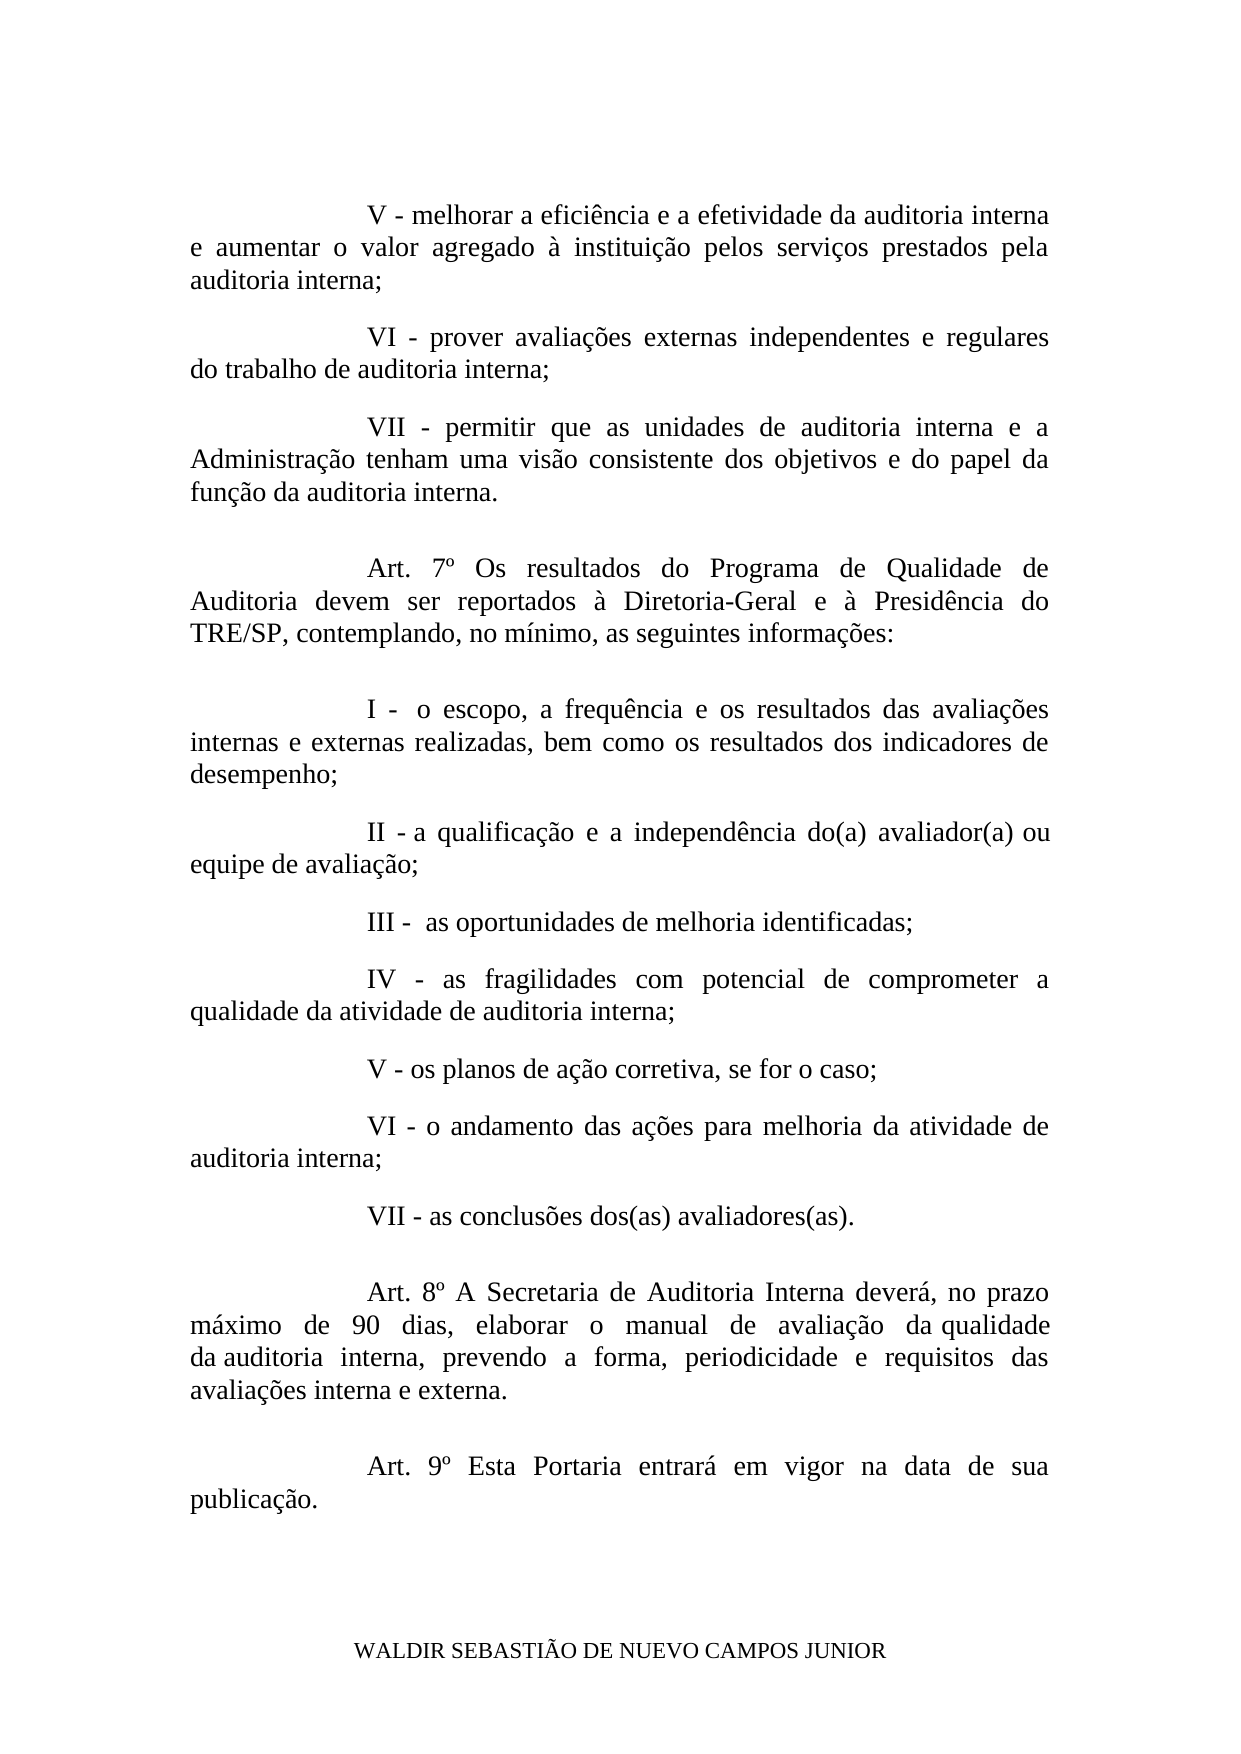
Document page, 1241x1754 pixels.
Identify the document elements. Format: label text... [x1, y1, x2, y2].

text V - melhorar a eficiência e a efetividade da auditoria interna e aumentar o valor agregado à instituição pelos serviços prestados pela auditoria interna; [190, 198, 1051, 295]
text I - o escopo, a frequência e os resultados das avaliações internas e externas realizadas, bem como os resultados dos indicadores de desempenho; [190, 693, 1051, 790]
text VII - permitir que as unidades de auditoria interna e a Administração tenham uma visão consistente dos objetivos e do papel da função da auditoria interna. [190, 410, 1051, 507]
text Art. 9º Esta Portaria entrará em vigor na data de sua publicação. [190, 1449, 1051, 1514]
text V - os planos de ação corretiva, se for o caso; [190, 1052, 1051, 1084]
text II - a qualificação e a independência do(a) avaliador(a) ou equipe de avaliação; [190, 815, 1051, 879]
text Art. 8º A Secretaria de Auditoria Interna deverá, no prazo máximo de 90 dias, elaborar o manual de avaliação da qualidade da auditoria interna, prevendo a forma, periodicidade e requisitos das avaliações interna e externa. [190, 1276, 1051, 1405]
text IV - as fragilidades com potencial de comprometer a qualidade da atividade de auditoria interna; [190, 962, 1051, 1027]
text Art. 7º Os resultados do Programa de Qualidade de Auditoria devem ser reportados à Diretoria-Geral e à Presidência do TRE/SP, contemplando, no mínimo, as seguintes informações: [190, 551, 1051, 648]
text WALDIR SEBASTIÃO DE NUEVO CAMPOS JUNIOR [183, 1637, 1057, 1663]
text VII - as conclusões dos(as) avaliadores(as). [190, 1199, 1051, 1231]
text III - as oportunidades de melhoria identificadas; [190, 904, 1051, 937]
text VI - prover avaliações externas independentes e regulares do trabalho de auditoria interna; [190, 320, 1051, 385]
text VI - o andamento das ações para melhoria da atividade de auditoria interna; [190, 1109, 1051, 1174]
